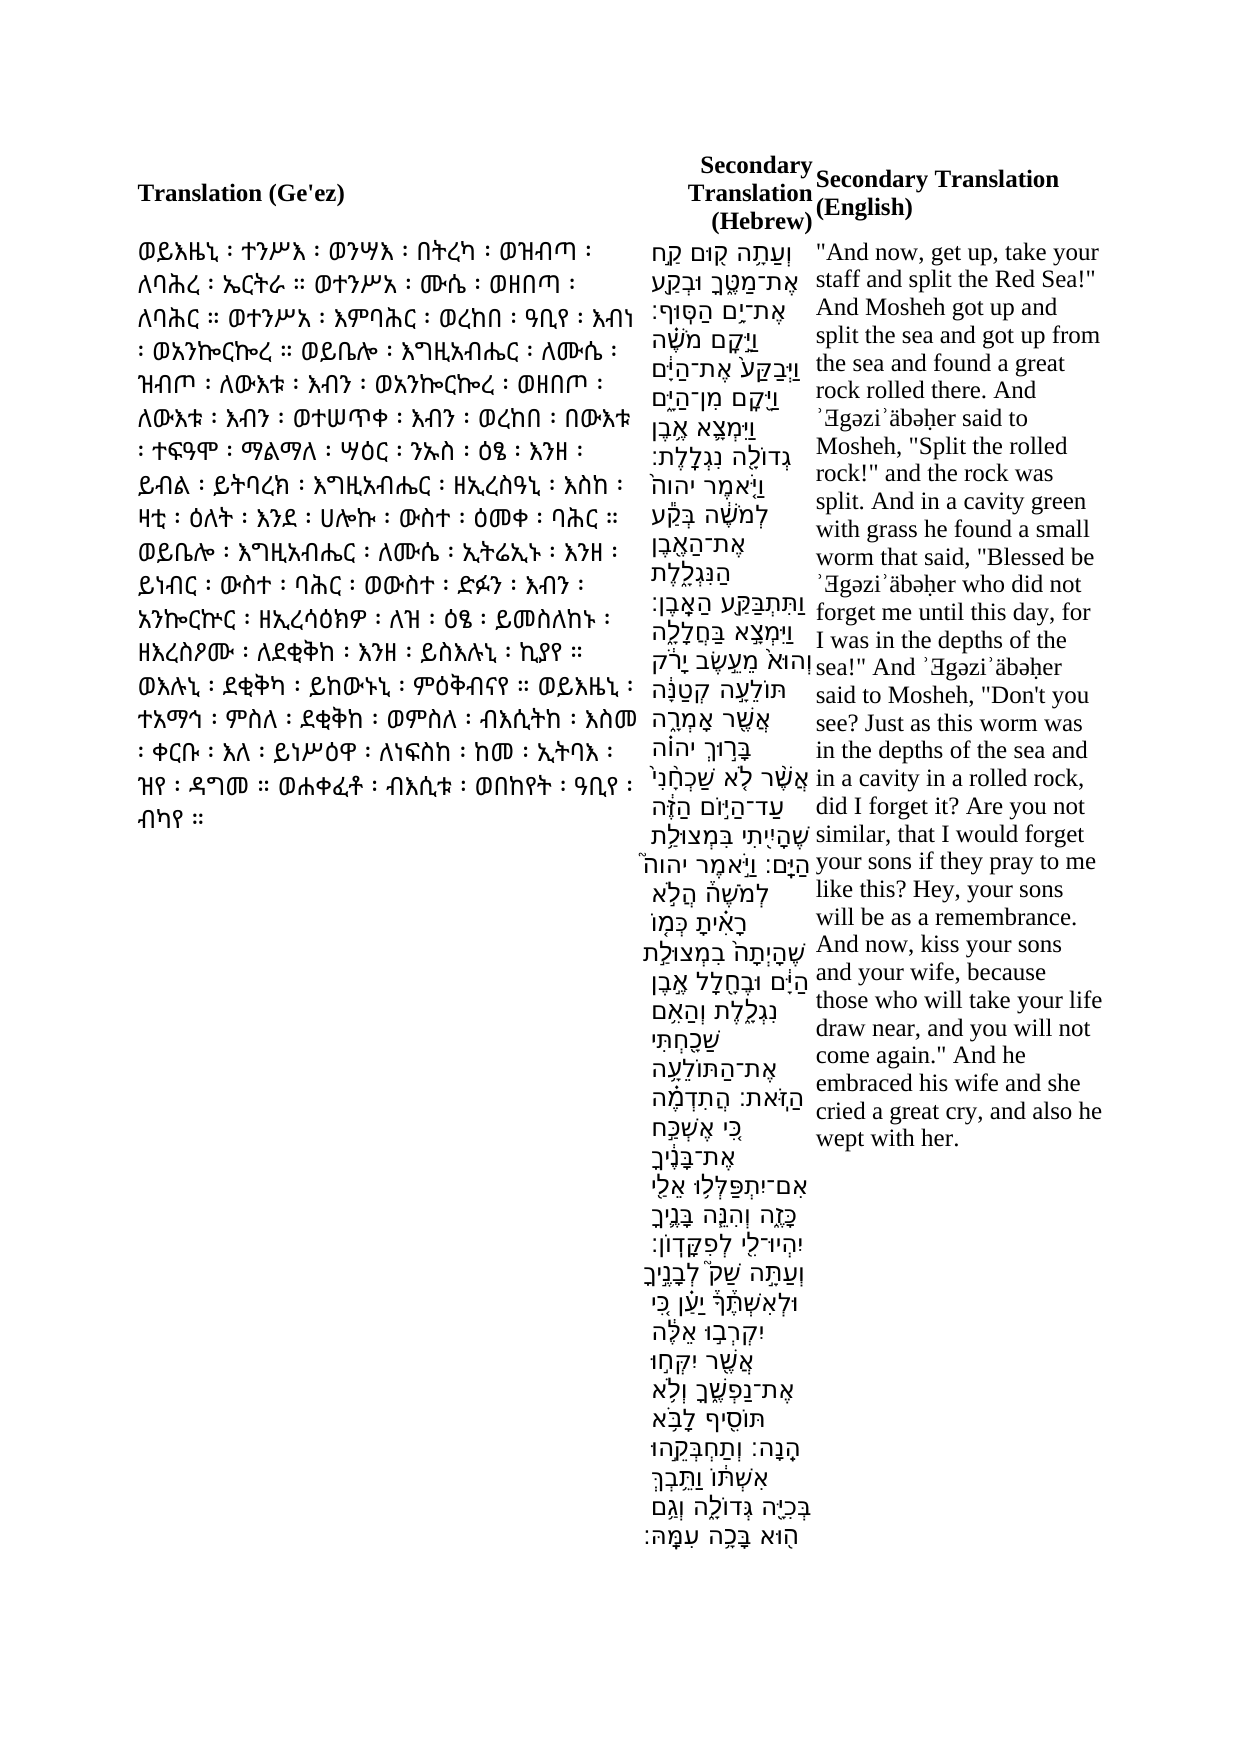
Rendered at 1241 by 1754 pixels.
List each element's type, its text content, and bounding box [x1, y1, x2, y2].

table_cell "And now, get up, take your staff and split the Red Sea!" And Mosheh got up and split the sea and got up from the sea and found a great rock rolled there. And ʾƎgəziʾäbəḥer said to Mosheh, "Split the rolled rock!" and the rock was split. And in a cavity green with grass he found a small worm that said, "Blessed be ʾƎgəziʾäbəḥer who did not forget me until this day, for I was in the depths of the sea!" And ʾƎgəziʾäbəḥer said to Mosheh, "Don't you see? Just as this worm was in the depths of the sea and in a cavity in a rolled rock, did I forget it? Are you not similar, that I would forget your sons if they pray to me like this? Hey, your sons will be as a remembrance. And now, kiss your sons and your wife, because those who will take your life draw near, and you will not come again." And he embraced his wife and she cried a great cry, and also he wept with her. [814, 236, 1104, 1552]
table_cell וְעַתָ֥ה ק֖וּם קַ֣ח אֶת־מַטֶּ֑ךָ וּבְקַ֖ע אֶת־יָ֥ם הַסּֽוּף׃ וַיָּ֣קׇם מֹשֶׁ֗ה וַיְּבַקַּע֙ אֶת־הַיָּ֔ם וַיָּ֖קׇם מִן־הַיָּ֑ם וַיִּמְצָ֛א אֶ֥בֶן גְדוֹלָ֖ה נִגְלָֽלֶת׃ וַיֹּ֤אמֶר יהוה֙ לְמֹשֶׁ֔ה בְּקַ֕ע אֶת־הַאֶ֖בֶן הַנִּגְלָ֑לֶת וַתִּתְבַּקַּ֖ע הַאָֽבֶן׃ וַיִּמְצָ֣א בַּחֲלָלָ֑ה וְהוּא֙ מֵעֵ֣שֶׂב יָרֹ֔ק תּוֹלֵעָ֣ה קְטַנָּ֔ה אֲשֶׁ֖ר אָמְרָ֑ה בָּר֣וּךְ יהו֗ה אֲשֶׁ֨ר לֹ֤א שַׁכְחָ֨נִי֙ עַד־הַיּ֣וֹם הַזֶּ֔ה שֶׁהָיִ֖יתִי בִּמְצוּלַ֥ת הַיָּֽם׃ וַיֹּ֣אמֶר יהוה֮ לְמֹשֶׁה֒ הֲלֹ֣א רָאִ֗יתָ כְּמ֤וֹ שֶׁהָיְתָה֙ בִמְצוּלַ֣ת הַיָּ֔ם וּבֶחָ֖לָל אֶ֣בֶן נִגְלָ֑לֶת וְהַאִ֥ם שַׁכָ֖חְתִּי אֶת־הַתּוֹלֵעָ֥ה הַזֹּֽאת׃ הֲתִדְמֶ֗ה כִּ֚י אֶשְׁכַּ֣ח אֶת־בָּנֶ֔יךָ אִם־יִתְפַּלְּל֥וּ אֵלַ֖י כָּזֶ֑ה וְהִנֵּ֧ה בָּנֶ֛יךָ יִהְיוּ־לִ֖י לְפִקָּדֽוֹן׃ וְעַתָּ֣ה שַׁק֮ לְבָנֶ֣יךָ וּלְאִשְּׁתֶּ֒ךָ֒ יַעַ֗ן כִּ֚י יִקְרְב֣וּ אֵלֶּ֔ה אֲשֶׁ֖ר יִקְּח֣וּ אֶת־נַפְשֶׁ֑ךָ וְלֹ֥א תּוֹסִ֖יף לָבֹּ֥א הֵֽנָה׃ וְתַחְבְּקֵ֣הוּ אִשְׁתּ֔וֹ וַתֵּ֥בְךְּ בְּכִיָּ֖ה גְּדוֹלָ֑ה וְגַ֥ם ה֖וּא בָּכָ֥ה עִמָּֽהּ׃ [641, 236, 814, 1552]
table_header Secondary Translation (Hebrew) [641, 150, 814, 236]
table_header Secondary Translation (English) [814, 150, 1104, 236]
table_header Translation (Ge'ez) [136, 150, 641, 236]
table_cell ወይእዜኒ ፡ ተንሥእ ፡ ወንሣእ ፡ በትረካ ፡ ወዝብጣ ፡ ለባሕረ ፡ ኤርትራ ። ወተንሥአ ፡ ሙሴ ፡ ወዘበጣ ፡ ለባሕር ። ወተንሥአ ፡ እምባሕር ፡ ወረከበ ፡ ዓቢየ ፡ እብነ ፡ ወአንኰርኰረ ። ወይቤሎ ፡ እግዚአብሔር ፡ ለሙሴ ፡ ዝብጦ ፡ ለውእቱ ፡ እብን ፡ ወአንኰርኰረ ፡ ወዘበጦ ፡ ለውእቱ ፡ እብን ፡ ወተሠጥቀ ፡ እብን ፡ ወረከበ ፡ በውእቱ ፡ ተፍዓሞ ፡ ማልማለ ፡ ሣዕር ፡ ንኡስ ፡ ዕፄ ፡ እንዘ ፡ ይብል ፡ ይትባረክ ፡ እግዚአብሔር ፡ ዘኢረስዓኒ ፡ እስከ ፡ ዛቲ ፡ ዕለት ፡ እንደ ፡ ሀሎኩ ፡ ውስተ ፡ ዕመቀ ፡ ባሕር ። ወይቤሎ ፡ እግዚአብሔር ፡ ለሙሴ ፡ ኢትሬኢኑ ፡ እንዘ ፡ ይነብር ፡ ውስተ ፡ ባሕር ፡ ወውስተ ፡ ድፉን ፡ እብን ፡ አንኰርኵር ፡ ዘኢረሳዕክዎ ፡ ለዝ ፡ ዕፄ ፡ ይመስለከኑ ፡ ዘእረስዖሙ ፡ ለደቂቅከ ፡ እንዘ ፡ ይስእሉኒ ፡ ኪያየ ። ወእሉኒ ፡ ደቂቅካ ፡ ይከውኑኒ ፡ ምዕቅብናየ ። ወይእዜኒ ፡ ተአማኅ ፡ ምስለ ፡ ደቂቅከ ፡ ወምስለ ፡ ብእሲትከ ፡ እስመ ፡ ቀርቡ ፡ እለ ፡ ይነሥዕዋ ፡ ለነፍስከ ፡ ከመ ፡ ኢትባእ ፡ ዝየ ፡ ዳግመ ። ወሐቀፈቶ ፡ ብእሲቱ ፡ ወበከየት ፡ ዓቢየ ፡ ብካየ ። [136, 236, 641, 1552]
